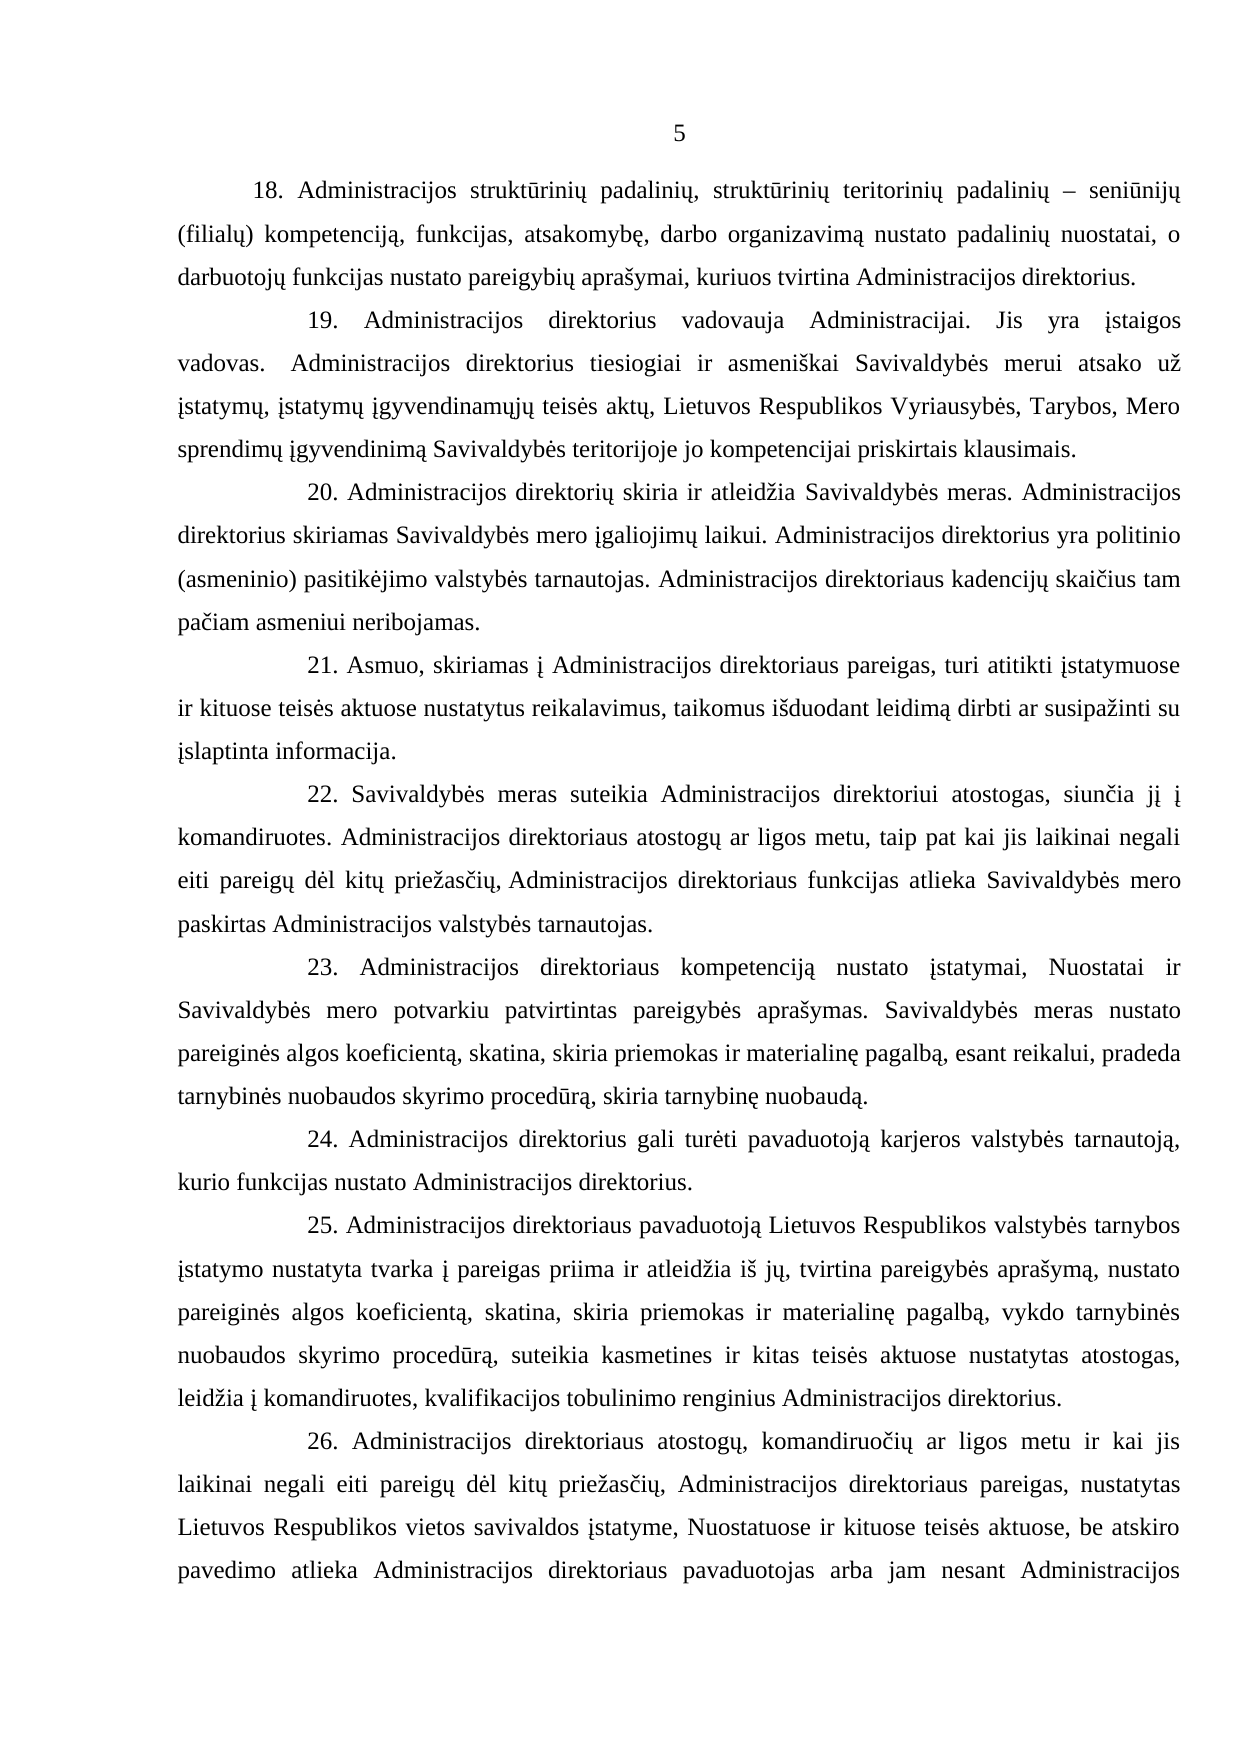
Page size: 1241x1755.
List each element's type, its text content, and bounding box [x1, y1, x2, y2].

text 24. Administracijos direktorius gali turėti pavaduotoją karjeros valstybės tarnautoją, kurio funkcijas nustato Administracijos direktorius. [177, 1124, 1181, 1196]
text 22. Savivaldybės meras suteikia Administracijos direktoriui atostogas, siunčia jį į komandiruotes. Administracijos direktoriaus atostogų ar ligos metu, taip pat kai jis laikinai negali eiti pareigų dėl kitų priežasčių, Administracijos direktoriaus funkcijas atlieka Savivaldybės mero paskirtas Administracijos valstybės tarnautojas. [177, 779, 1181, 937]
text 20. Administracijos direktorių skiria ir atleidžia Savivaldybės meras. Administracijos direktorius skiriamas Savivaldybės mero įgaliojimų laikui. Administracijos direktorius yra politinio (asmeninio) pasitikėjimo valstybės tarnautojas. Administracijos direktoriaus kadencijų skaičius tam pačiam asmeniui neribojamas. [177, 477, 1181, 636]
text 25. Administracijos direktoriaus pavaduotoją Lietuvos Respublikos valstybės tarnybos įstatymo nustatyta tvarka į pareigas priima ir atleidžia iš jų, tvirtina pareigybės aprašymą, nustato pareiginės algos koeficientą, skatina, skiria priemokas ir materialinę pagalbą, vykdo tarnybinės nuobaudos skyrimo procedūrą, suteikia kasmetines ir kitas teisės aktuose nustatytas atostogas, leidžia į komandiruotes, kvalifikacijos tobulinimo renginius Administracijos direktorius. [177, 1211, 1181, 1412]
text 19. Administracijos direktorius vadovauja Administracijai. Jis yra įstaigos vadovas. Administracijos direktorius tiesiogiai ir asmeniškai Savivaldybės merui atsako už įstatymų, įstatymų įgyvendinamųjų teisės aktų, Lietuvos Respublikos Vyriausybės, Tarybos, Mero sprendimų įgyvendinimą Savivaldybės teritorijoje jo kompetencijai priskirtais klausimais. [177, 305, 1181, 463]
text 21. Asmuo, skiriamas į Administracijos direktoriaus pareigas, turi atitikti įstatymuose ir kituose teisės aktuose nustatytus reikalavimus, taikomus išduodant leidimą dirbti ar susipažinti su įslaptinta informacija. [177, 650, 1181, 765]
text 23. Administracijos direktoriaus kompetenciją nustato įstatymai, Nuostatai ir Savivaldybės mero potvarkiu patvirtintas pareigybės aprašymas. Savivaldybės meras nustato pareiginės algos koeficientą, skatina, skiria priemokas ir materialinę pagalbą, esant reikalui, pradeda tarnybinės nuobaudos skyrimo procedūrą, skiria tarnybinę nuobaudą. [177, 952, 1181, 1110]
text 18. Administracijos struktūrinių padalinių, struktūrinių teritorinių padalinių – seniūnijų (filialų) kompetenciją, funkcijas, atsakomybę, darbo organizavimą nustato padalinių nuostatai, o darbuotojų funkcijas nustato pareigybių aprašymai, kuriuos tvirtina Administracijos direktorius. [177, 176, 1181, 291]
text 26. Administracijos direktoriaus atostogų, komandiruočių ar ligos metu ir kai jis laikinai negali eiti pareigų dėl kitų priežasčių, Administracijos direktoriaus pareigas, nustatytas Lietuvos Respublikos vietos savivaldos įstatyme, Nuostatuose ir kituose teisės aktuose, be atskiro pavedimo atlieka Administracijos direktoriaus pavaduotojas arba jam nesant Administracijos [177, 1426, 1181, 1584]
